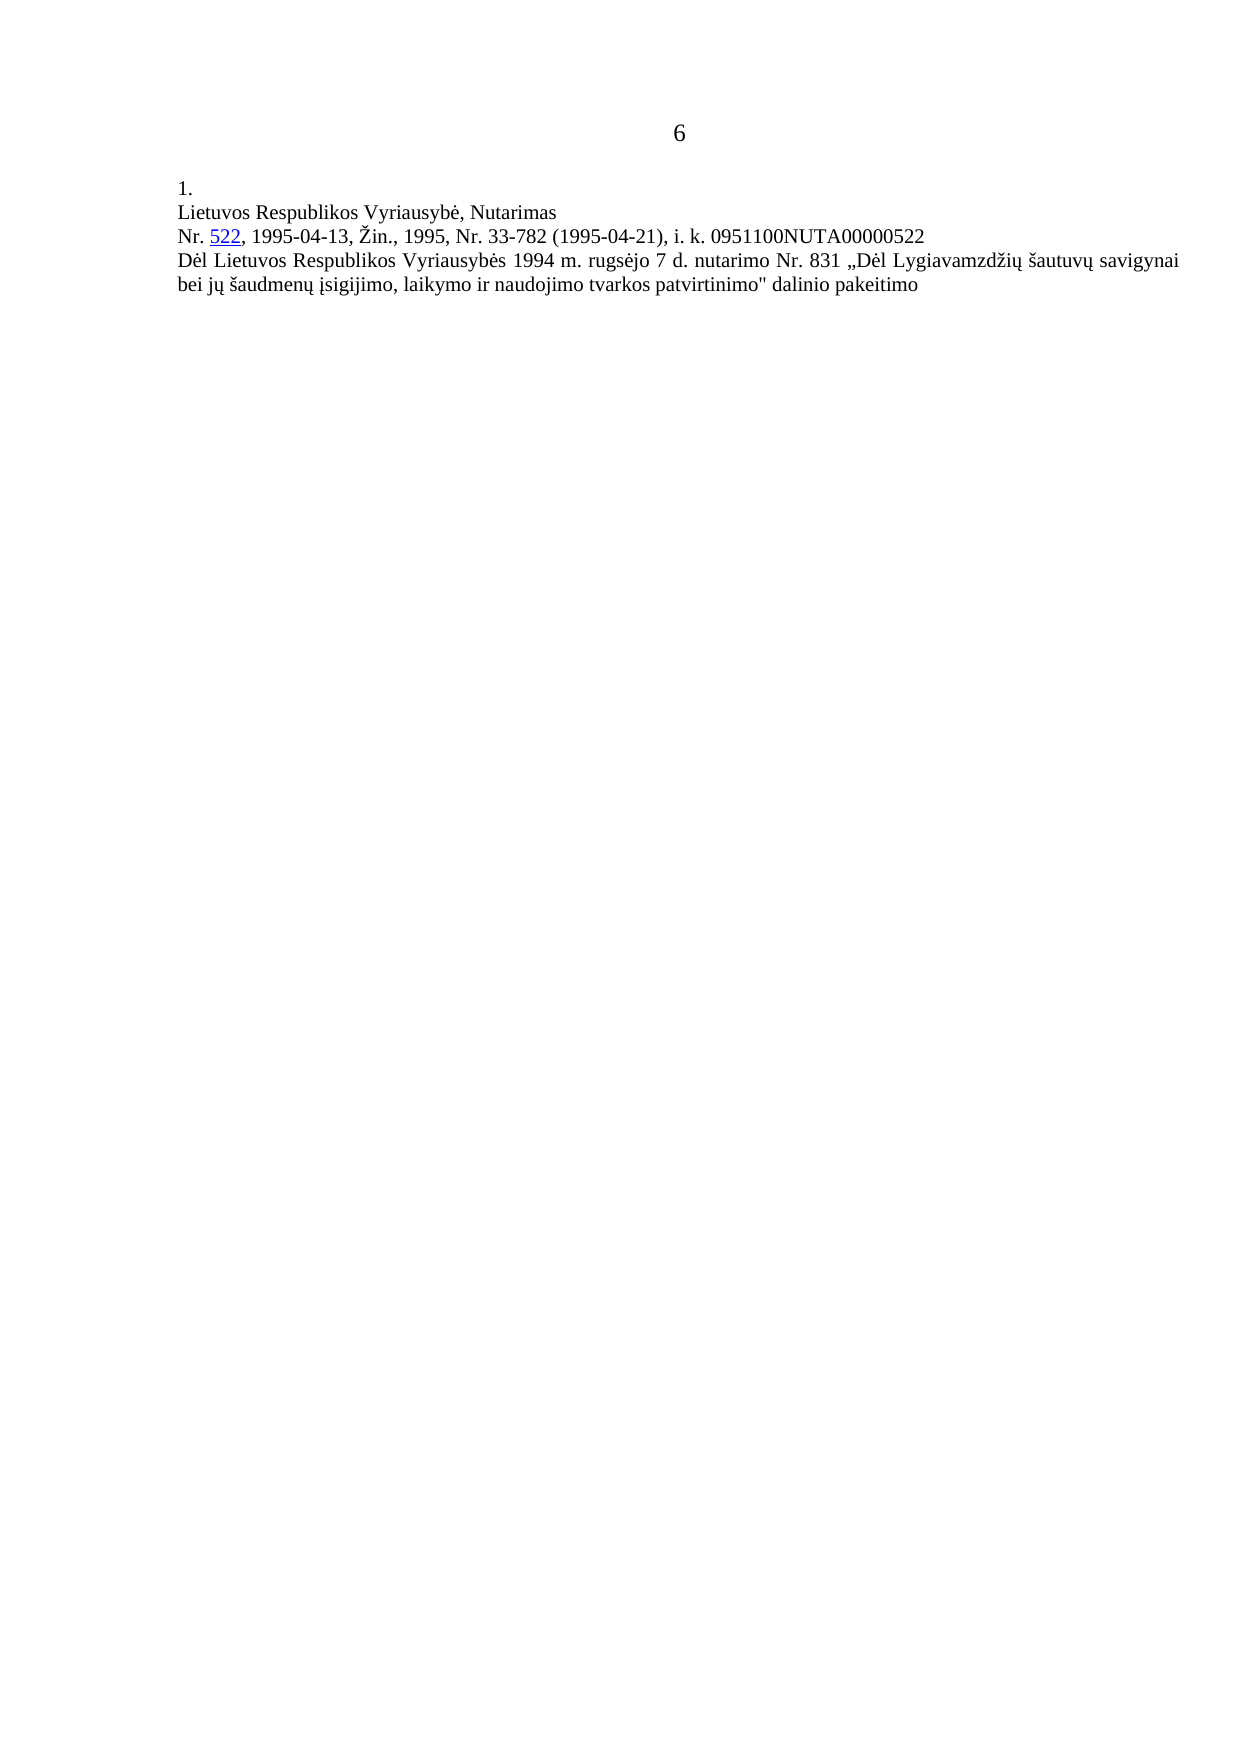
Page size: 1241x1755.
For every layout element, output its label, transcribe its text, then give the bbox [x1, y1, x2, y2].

text 1. [177, 176, 1181, 200]
text Lietuvos Respublikos Vyriausybė, Nutarimas [177, 200, 1181, 224]
text Dėl Lietuvos Respublikos Vyriausybės 1994 m. rugsėjo 7 d. nutarimo Nr. 831 „Dėl Lygiavamzdžių šautuvų savigynai bei jų šaudmenų įsigijimo, laikymo ir naudojimo tvarkos patvirtinimo" dalinio pakeitimo [177, 248, 1181, 296]
text Nr. 522, 1995-04-13, Žin., 1995, Nr. 33-782 (1995-04-21), i. k. 0951100NUTA00000522 [177, 224, 1181, 248]
